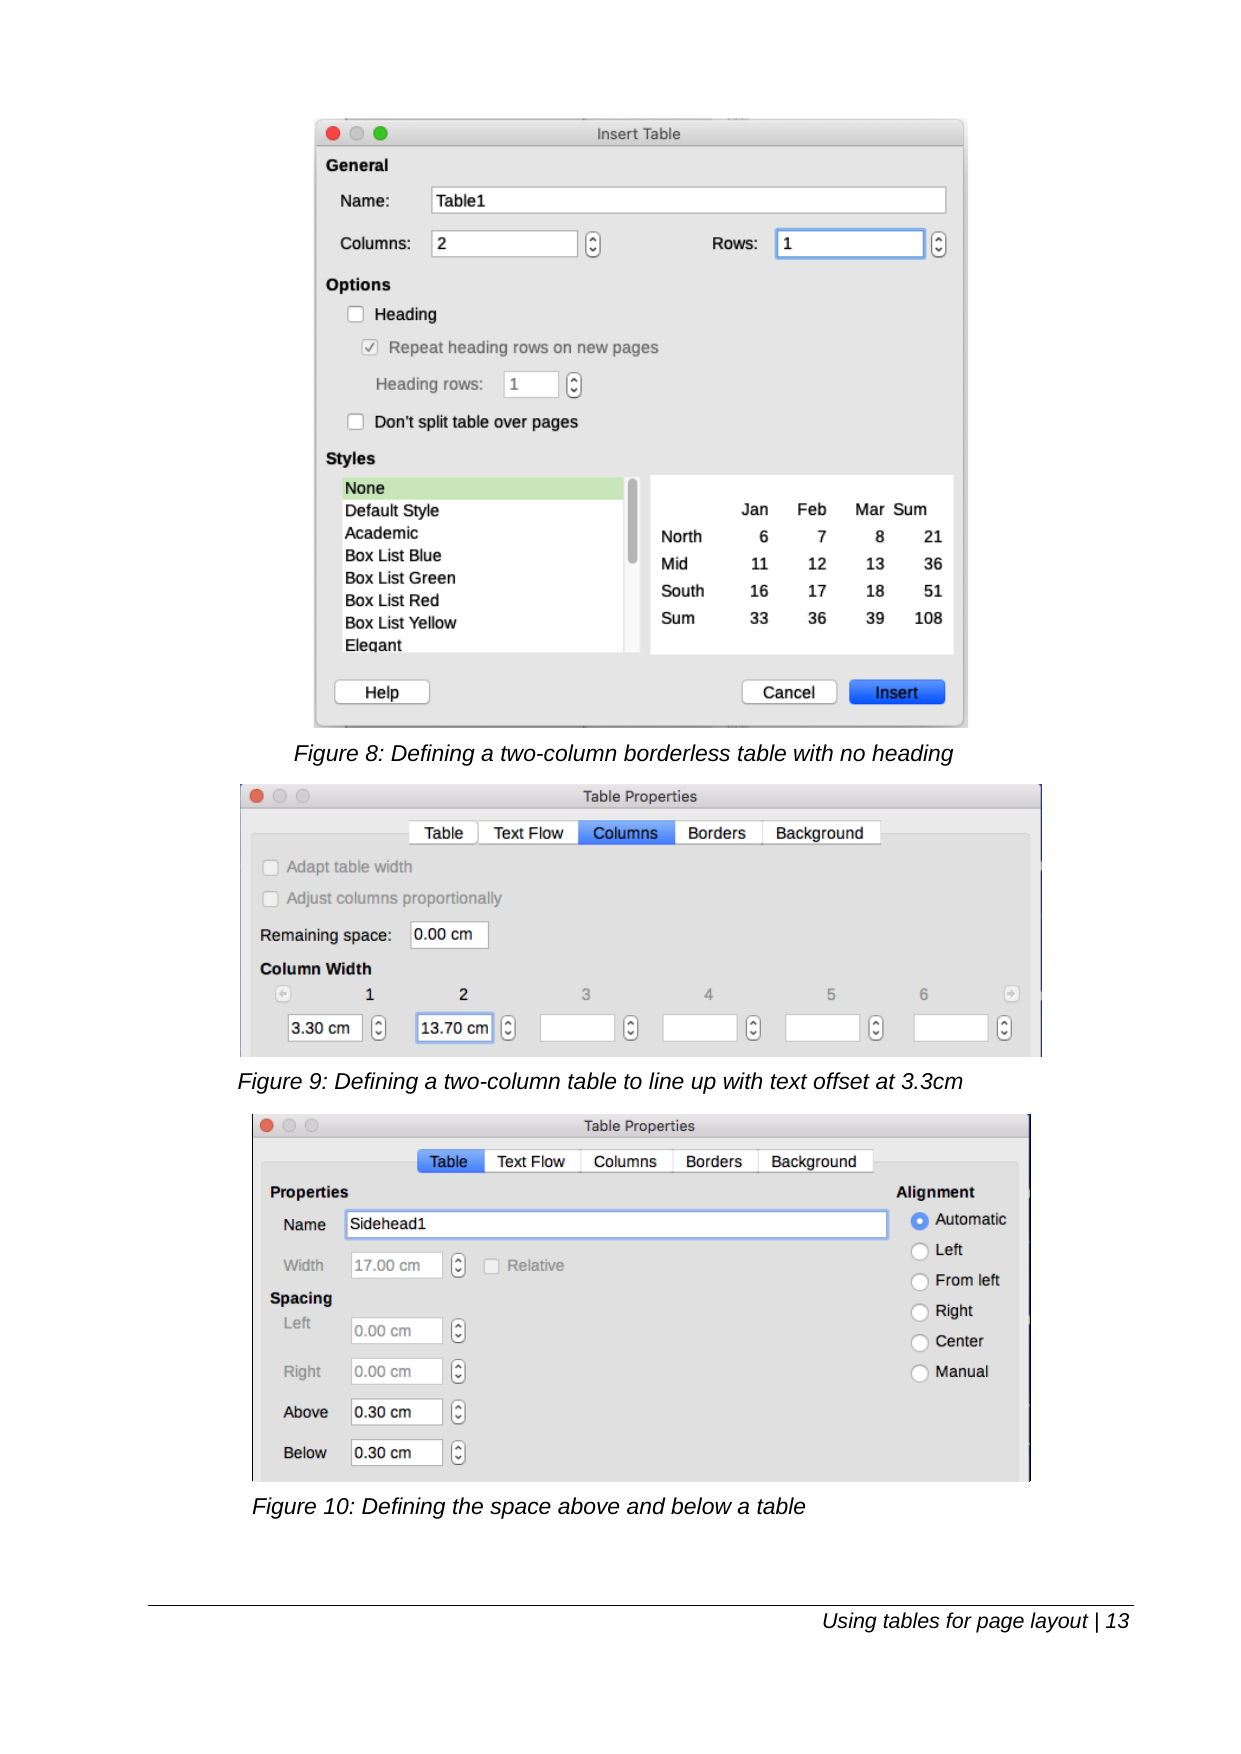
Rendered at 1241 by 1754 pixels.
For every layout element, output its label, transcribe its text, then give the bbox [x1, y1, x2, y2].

picture [240, 784, 1042, 1057]
text Figure 8: Defining a two-column borderless table with no heading [294, 740, 988, 766]
text Figure 9: Defining a two-column table to line up with text offset at 3.3cm [237, 1068, 1044, 1094]
picture [253, 1114, 1030, 1482]
text Figure 10: Defining the space above and below a table [252, 1493, 1030, 1519]
picture [313, 118, 969, 728]
